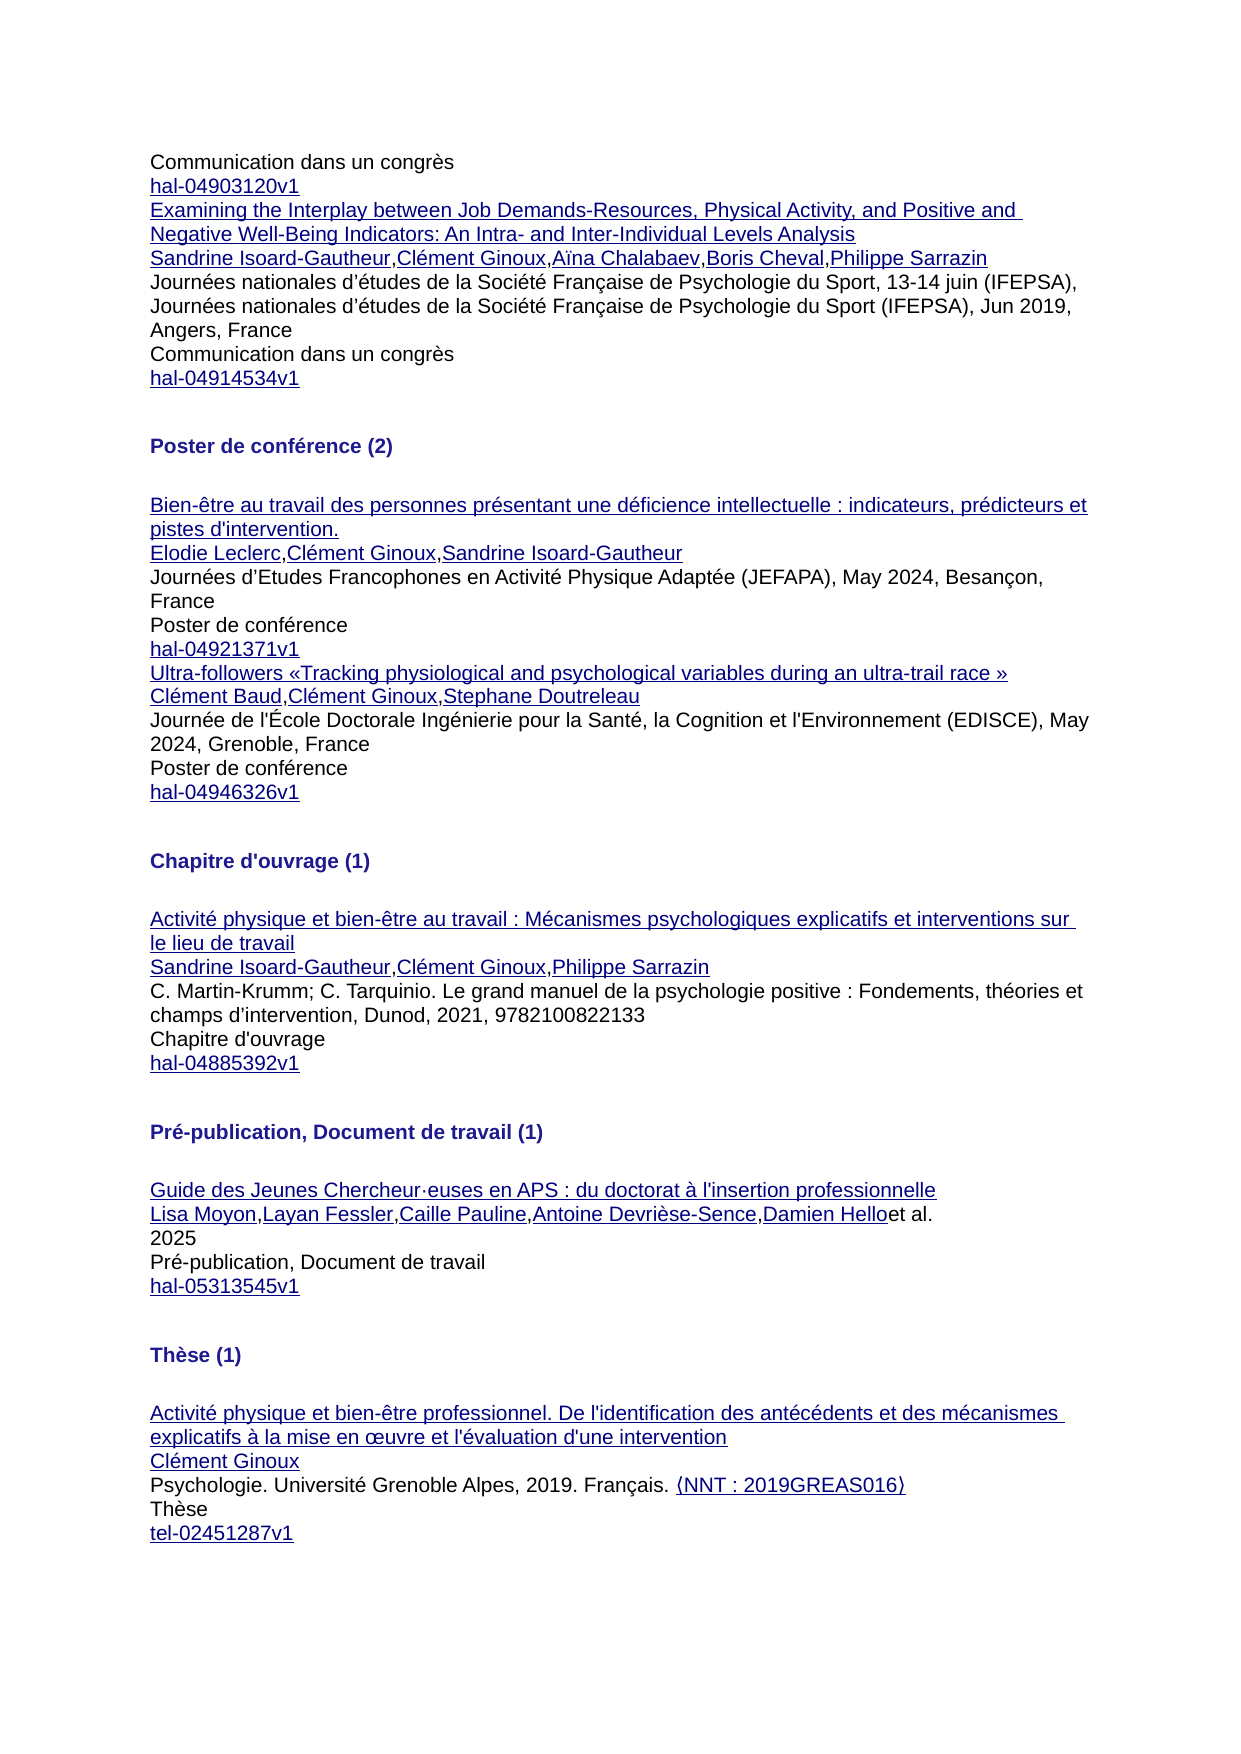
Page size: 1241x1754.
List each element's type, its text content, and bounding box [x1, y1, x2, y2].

table_cell Communication dans un congrès hal-04903120v1 [150, 150, 1090, 198]
table_header Activité physique et bien-être professionnel. De l'identification des antécédents et des mécanismes explicatifs à la mise en œuvre et l'évaluation d'une intervention Clément Ginoux Psychologie. Université Grenoble Alpes, 2019. Français. ⟨NNT : 2019GREAS016⟩ Thèse tel-02451287v1 [150, 1401, 1090, 1545]
table_cell Ultra-followers «Tracking physiological and psychological variables during an ultra-trail race » Clément Baud,Clément Ginoux,Stephane Doutreleau Journée de l'École Doctorale Ingénierie pour la Santé, la Cognition et l'Environnement (EDISCE), May 2024, Grenoble, France Poster de conférence hal-04946326v1 [150, 660, 1090, 804]
table_header Activité physique et bien-être au travail : Mécanismes psychologiques explicatifs et interventions sur le lieu de travail Sandrine Isoard-Gautheur,Clément Ginoux,Philippe Sarrazin C. Martin-Krumm; C. Tarquinio. Le grand manuel de la psychologie positive : Fondements, théories et champs d’intervention, Dunod, 2021, 9782100822133 Chapitre d'ouvrage hal-04885392v1 [150, 907, 1090, 1075]
subtitle Poster de conférence (2) [150, 434, 1090, 458]
table_header Bien-être au travail des personnes présentant une déficience intellectuelle : indicateurs, prédicteurs et pistes d'intervention. Elodie Leclerc,Clément Ginoux,Sandrine Isoard-Gautheur Journées d’Etudes Francophones en Activité Physique Adaptée (JEFAPA), May 2024, Besançon, France Poster de conférence hal-04921371v1 [150, 493, 1090, 660]
table_header Guide des Jeunes Chercheur·euses en APS : du doctorat à l'insertion professionnelle Lisa Moyon,Layan Fessler,Caille Pauline,Antoine Devrièse-Sence,Damien Helloet al. 2025 Pré-publication, Document de travail hal-05313545v1 [150, 1178, 1090, 1298]
subtitle Pré-publication, Document de travail (1) [150, 1120, 1090, 1144]
table_cell Examining the Interplay between Job Demands-Resources, Physical Activity, and Positive and Negative Well-Being Indicators: An Intra- and Inter-Individual Levels Analysis Sandrine Isoard-Gautheur,Clément Ginoux,Aïna Chalabaev,Boris Cheval,Philippe Sarrazin Journées nationales d’études de la Société Française de Psychologie du Sport, 13-14 juin (IFEPSA), Journées nationales d’études de la Société Française de Psychologie du Sport (IFEPSA), Jun 2019, Angers, France Communication dans un congrès hal-04914534v1 [150, 198, 1090, 389]
subtitle Thèse (1) [150, 1343, 1090, 1367]
subtitle Chapitre d'ouvrage (1) [150, 849, 1090, 873]
